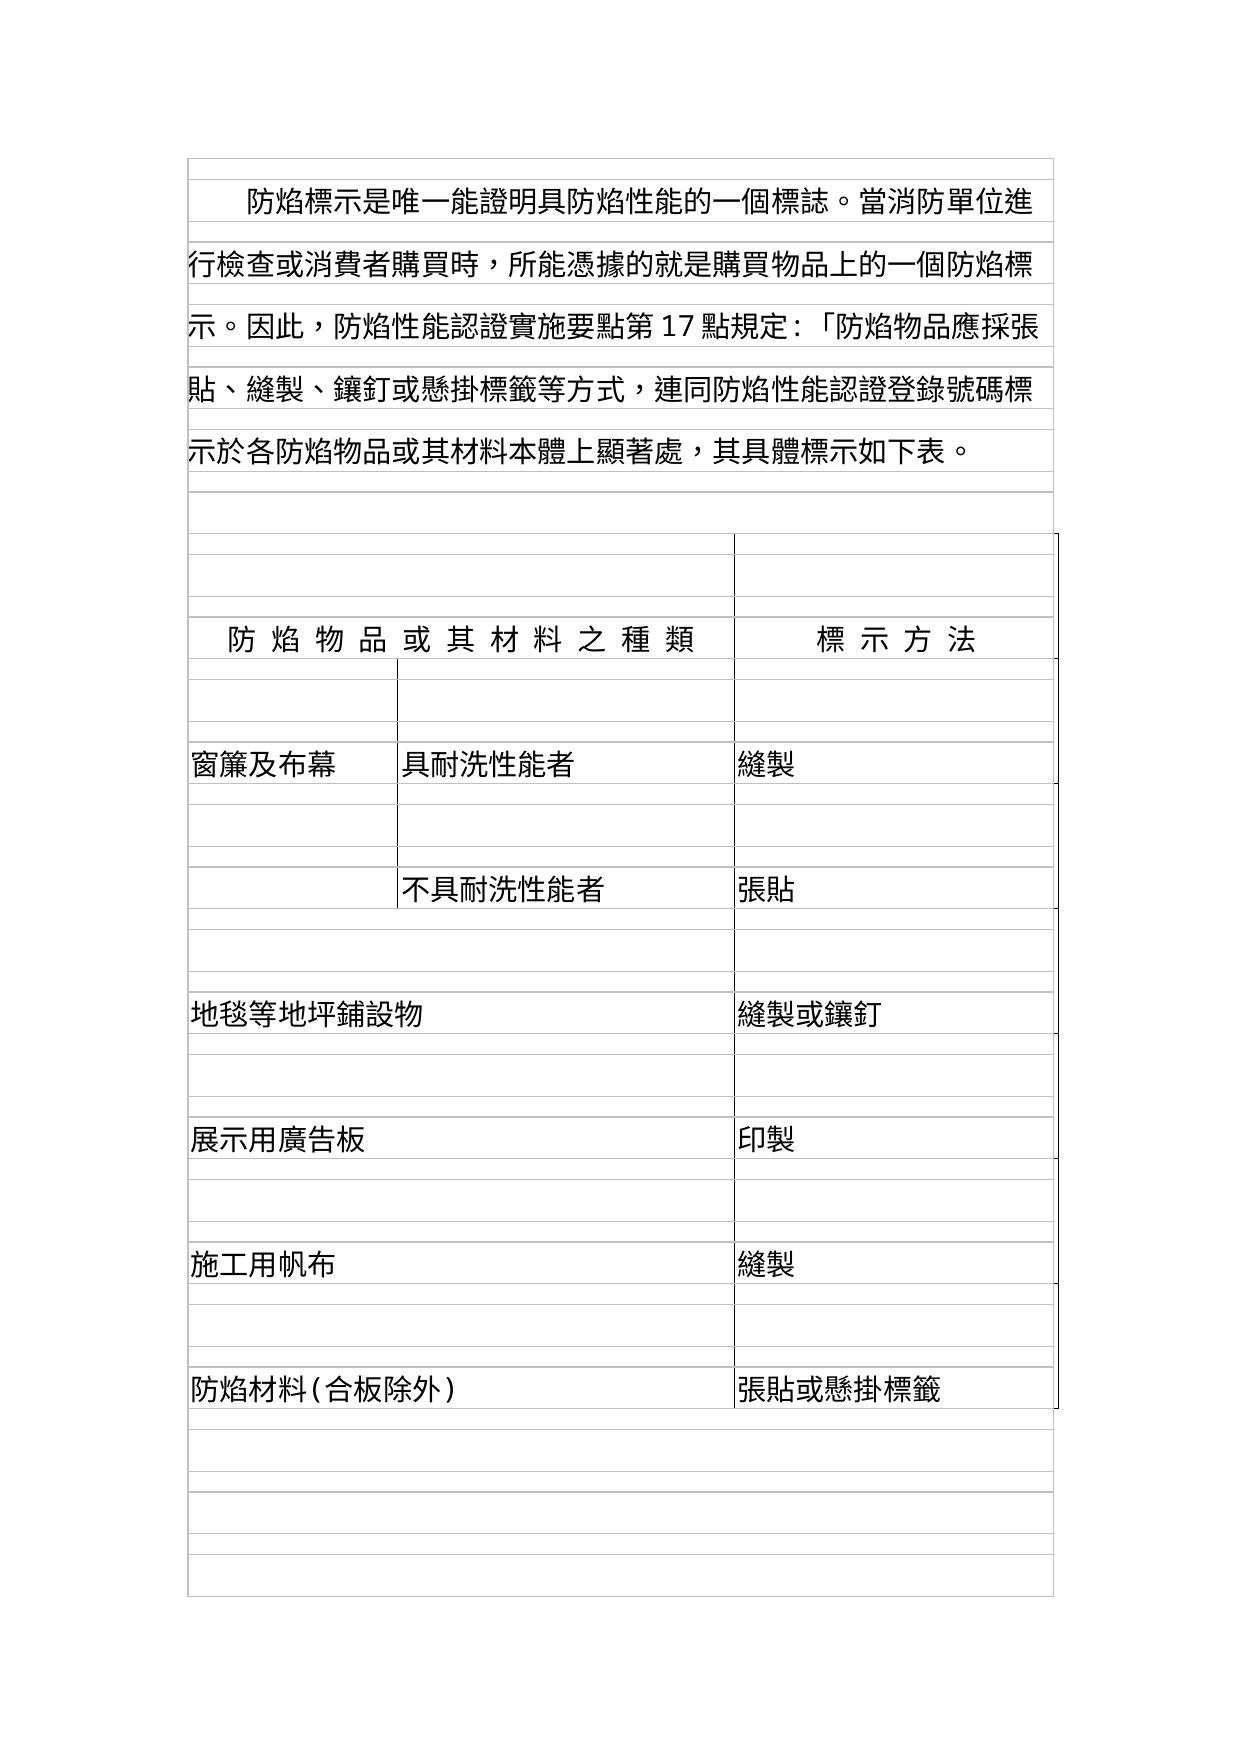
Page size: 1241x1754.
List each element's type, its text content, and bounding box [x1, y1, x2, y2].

table_cell [1054, 784, 1058, 908]
table_cell 窗簾及布幕 [189, 743, 397, 783]
table_cell [398, 784, 734, 804]
text 示。因此，防焰性能認證實施要點第17點規定:「防焰物品應採張 [189, 305, 1053, 346]
table_cell [735, 659, 1053, 679]
table_cell [189, 1055, 734, 1096]
table_cell [189, 972, 734, 991]
table_header [735, 534, 1053, 554]
table_cell [189, 805, 397, 846]
table_cell [735, 784, 1053, 804]
table_header [1054, 534, 1058, 658]
table_cell [398, 805, 734, 846]
text 示於各防焰物品或其材料本體上顯著處，其具體標示如下表。 [189, 430, 1053, 471]
table_cell [735, 722, 1053, 741]
table_cell [735, 1034, 1053, 1054]
table_cell [735, 1347, 1053, 1366]
table_header [735, 597, 1053, 616]
table_cell [735, 680, 1053, 721]
table_cell 展示用廣告板 [189, 1118, 734, 1158]
table_cell [189, 847, 397, 866]
table_cell [189, 1305, 734, 1346]
table_cell [189, 784, 397, 804]
table_cell [735, 1055, 1053, 1096]
text 行檢查或消費者購買時，所能憑據的就是購買物品上的一個防焰標 [189, 243, 1053, 283]
text [189, 284, 1053, 304]
table_header [189, 534, 734, 554]
table_cell [735, 805, 1053, 846]
table_cell [189, 868, 397, 908]
table_cell [398, 680, 734, 721]
text [189, 347, 1053, 366]
table_header [735, 555, 1053, 596]
table_cell [735, 1159, 1053, 1179]
table_cell [189, 1159, 734, 1179]
table_cell [189, 722, 397, 741]
table_cell [398, 847, 734, 866]
text 貼、縫製、鑲釘或懸掛標籤等方式，連同防焰性能認證登錄號碼標 [189, 368, 1053, 408]
table_cell [189, 1347, 734, 1366]
text 防焰標示是唯一能證明具防焰性能的一個標誌。當消防單位進 [189, 180, 1053, 221]
table_cell 縫製 [735, 1243, 1053, 1283]
table_cell [735, 1305, 1053, 1346]
table_cell [189, 680, 397, 721]
table_cell 張貼 [735, 868, 1053, 908]
table_cell [735, 847, 1053, 866]
table_cell [735, 909, 1053, 929]
table_header [189, 597, 734, 616]
table_cell 張貼或懸掛標籤 [735, 1368, 1053, 1408]
table_cell [189, 930, 734, 971]
table_header 防 焰 物 品 或 其 材 料 之 種 類 [189, 618, 734, 658]
table_cell [1054, 1034, 1058, 1158]
text [189, 222, 1053, 241]
table_cell [1054, 659, 1058, 783]
table_cell 不具耐洗性能者 [398, 868, 734, 908]
table_cell [735, 1222, 1053, 1241]
table_cell 地毯等地坪鋪設物 [189, 993, 734, 1033]
table_cell [735, 1284, 1053, 1304]
table_cell [189, 1180, 734, 1221]
table_cell [735, 1180, 1053, 1221]
table_cell [1054, 1159, 1058, 1283]
table_cell [398, 659, 734, 679]
text [189, 409, 1053, 429]
table_cell [1054, 1284, 1058, 1408]
table_cell [735, 1097, 1053, 1116]
table_cell 具耐洗性能者 [398, 743, 734, 783]
table_cell 縫製或鑲釘 [735, 993, 1053, 1033]
table_cell [189, 1222, 734, 1241]
table_cell 防焰材料(合板除外) [189, 1368, 734, 1408]
table_cell 縫製 [735, 743, 1053, 783]
text [189, 159, 1053, 179]
table_cell [735, 930, 1053, 971]
table_cell [735, 972, 1053, 991]
table_header 標 示 方 法 [735, 618, 1053, 658]
table_cell [398, 722, 734, 741]
table_cell 施工用帆布 [189, 1243, 734, 1283]
table_cell [189, 1284, 734, 1304]
table_cell [189, 1034, 734, 1054]
table_header [189, 555, 734, 596]
table_cell [189, 659, 397, 679]
table_cell 印製 [735, 1118, 1053, 1158]
table_cell [189, 909, 734, 929]
table_cell [189, 1097, 734, 1116]
table_cell [1054, 909, 1058, 1033]
